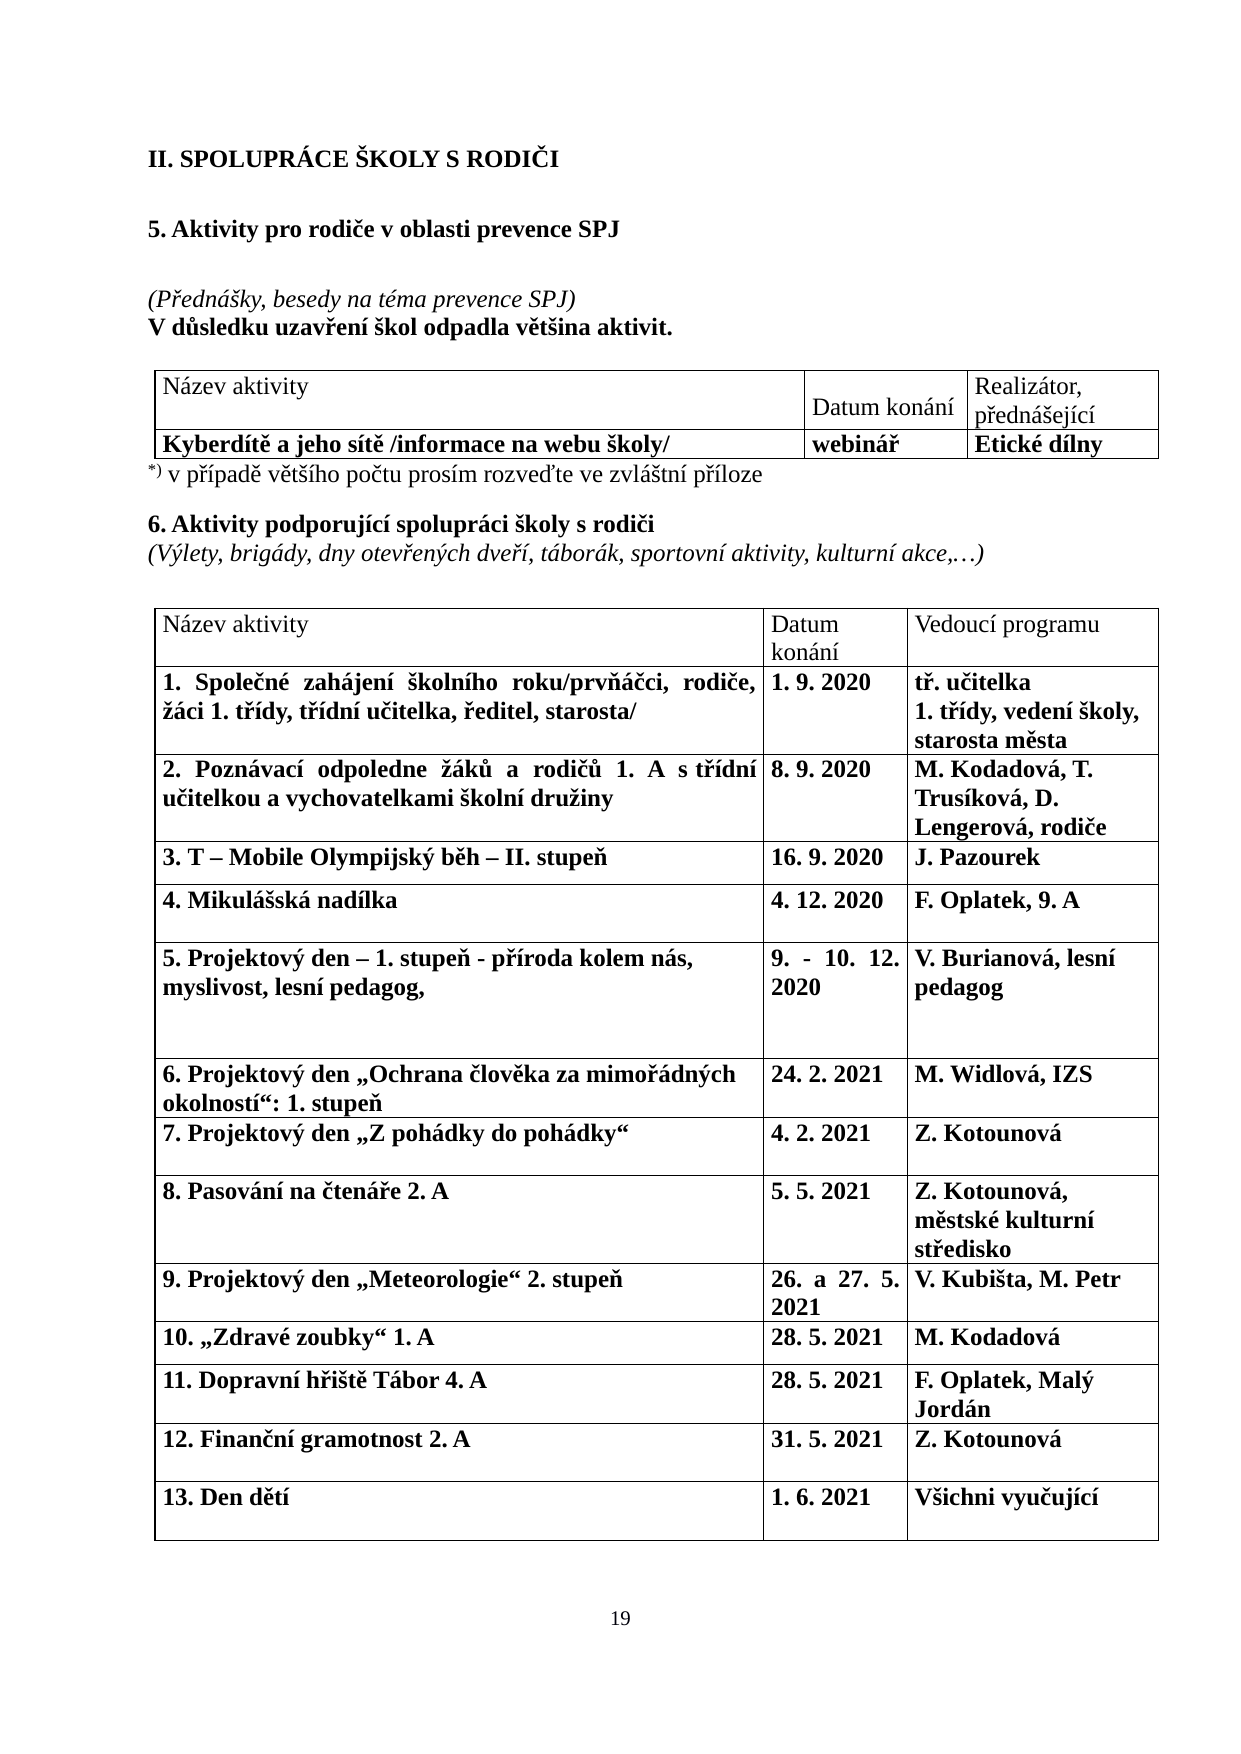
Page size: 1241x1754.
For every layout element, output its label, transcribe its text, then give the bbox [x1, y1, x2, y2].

table_cell 24. 2. 2021 [764, 1059, 907, 1117]
table_cell M. Kodadová [908, 1322, 1158, 1364]
table_cell 1. 9. 2020 [764, 667, 907, 753]
table_cell webinář [805, 430, 967, 458]
table_header Název aktivity [156, 609, 763, 666]
text V důsledku uzavření škol odpadla většina aktivit. [148, 312, 1093, 341]
table_header Název aktivity [156, 371, 804, 428]
table_header Datum konání [805, 371, 967, 428]
table_cell 9. - 10. 12. 2020 [764, 943, 907, 1058]
table_cell tř. učitelka 1. třídy, vedení školy, starosta města [908, 667, 1158, 753]
text (Výlety, brigády, dny otevřených dveří, táborák, sportovní aktivity, kulturní akce,…) [148, 538, 1093, 566]
text 5. Aktivity pro rodiče v oblasti prevence SPJ [148, 214, 1093, 242]
table_cell 4. Mikulášská nadílka [156, 885, 763, 942]
table_cell 9. Projektový den „Meteorologie“ 2. stupeň [156, 1264, 763, 1321]
table_cell 4. 2. 2021 [764, 1118, 907, 1175]
text II. SPOLUPRÁCE ŠKOLY S RODIČI [148, 144, 1093, 172]
table_cell Všichni vyučující [908, 1482, 1158, 1540]
table_cell Z. Kotounová [908, 1424, 1158, 1481]
table_cell 10. „Zdravé zoubky“ 1. A [156, 1322, 763, 1364]
table_header Datum konání [764, 609, 907, 666]
table_cell 8. Pasování na čtenáře 2. A [156, 1176, 763, 1263]
table_cell 26. a 27. 5. 2021 [764, 1264, 907, 1321]
table_cell 11. Dopravní hřiště Tábor 4. A [156, 1365, 763, 1423]
table_cell 12. Finanční gramotnost 2. A [156, 1424, 763, 1481]
table_cell Z. Kotounová, městské kulturní středisko [908, 1176, 1158, 1263]
subtitle 6. Aktivity podporující spolupráci školy s rodiči [148, 509, 1093, 538]
table_cell V. Burianová, lesní pedagog [908, 943, 1158, 1058]
table_cell 13. Den dětí [156, 1482, 763, 1540]
table_cell 28. 5. 2021 [764, 1322, 907, 1364]
table_cell F. Oplatek, 9. A [908, 885, 1158, 942]
table_cell 8. 9. 2020 [764, 755, 907, 841]
table_cell F. Oplatek, Malý Jordán [908, 1365, 1158, 1423]
table_header Realizátor, přednášející [968, 371, 1158, 428]
table_cell 28. 5. 2021 [764, 1365, 907, 1423]
table_cell M. Kodadová, T. Trusíková, D. Lengerová, rodiče [908, 755, 1158, 841]
text (Přednášky, besedy na téma prevence SPJ) [148, 284, 1093, 312]
table_cell J. Pazourek [908, 842, 1158, 884]
table_cell Etické dílny [968, 430, 1158, 458]
table_cell M. Widlová, IZS [908, 1059, 1158, 1117]
table_header Vedoucí programu [908, 609, 1158, 666]
table_cell V. Kubišta, M. Petr [908, 1264, 1158, 1321]
table_cell Z. Kotounová [908, 1118, 1158, 1175]
table_cell 5. Projektový den – 1. stupeň - příroda kolem nás, myslivost, lesní pedagog, [156, 943, 763, 1058]
table_cell 1. 6. 2021 [764, 1482, 907, 1540]
table_cell Kyberdítě a jeho sítě /informace na webu školy/ [156, 430, 804, 458]
table_cell 2. Poznávací odpoledne žáků a rodičů 1. A s třídní učitelkou a vychovatelkami školní družiny [156, 755, 763, 841]
table_cell 16. 9. 2020 [764, 842, 907, 884]
table_cell 31. 5. 2021 [764, 1424, 907, 1481]
table_cell 3. T – Mobile Olympijský běh – II. stupeň [156, 842, 763, 884]
table_cell 5. 5. 2021 [764, 1176, 907, 1263]
table_cell 4. 12. 2020 [764, 885, 907, 942]
text *) v případě většího počtu prosím rozveďte ve zvláštní příloze [148, 459, 1093, 488]
table_cell 6. Projektový den „Ochrana člověka za mimořádných okolností“: 1. stupeň [156, 1059, 763, 1117]
table_cell 7. Projektový den „Z pohádky do pohádky“ [156, 1118, 763, 1175]
table_cell 1. Společné zahájení školního roku/prvňáčci, rodiče, žáci 1. třídy, třídní učitelka, ředitel, starosta/ [156, 667, 763, 753]
